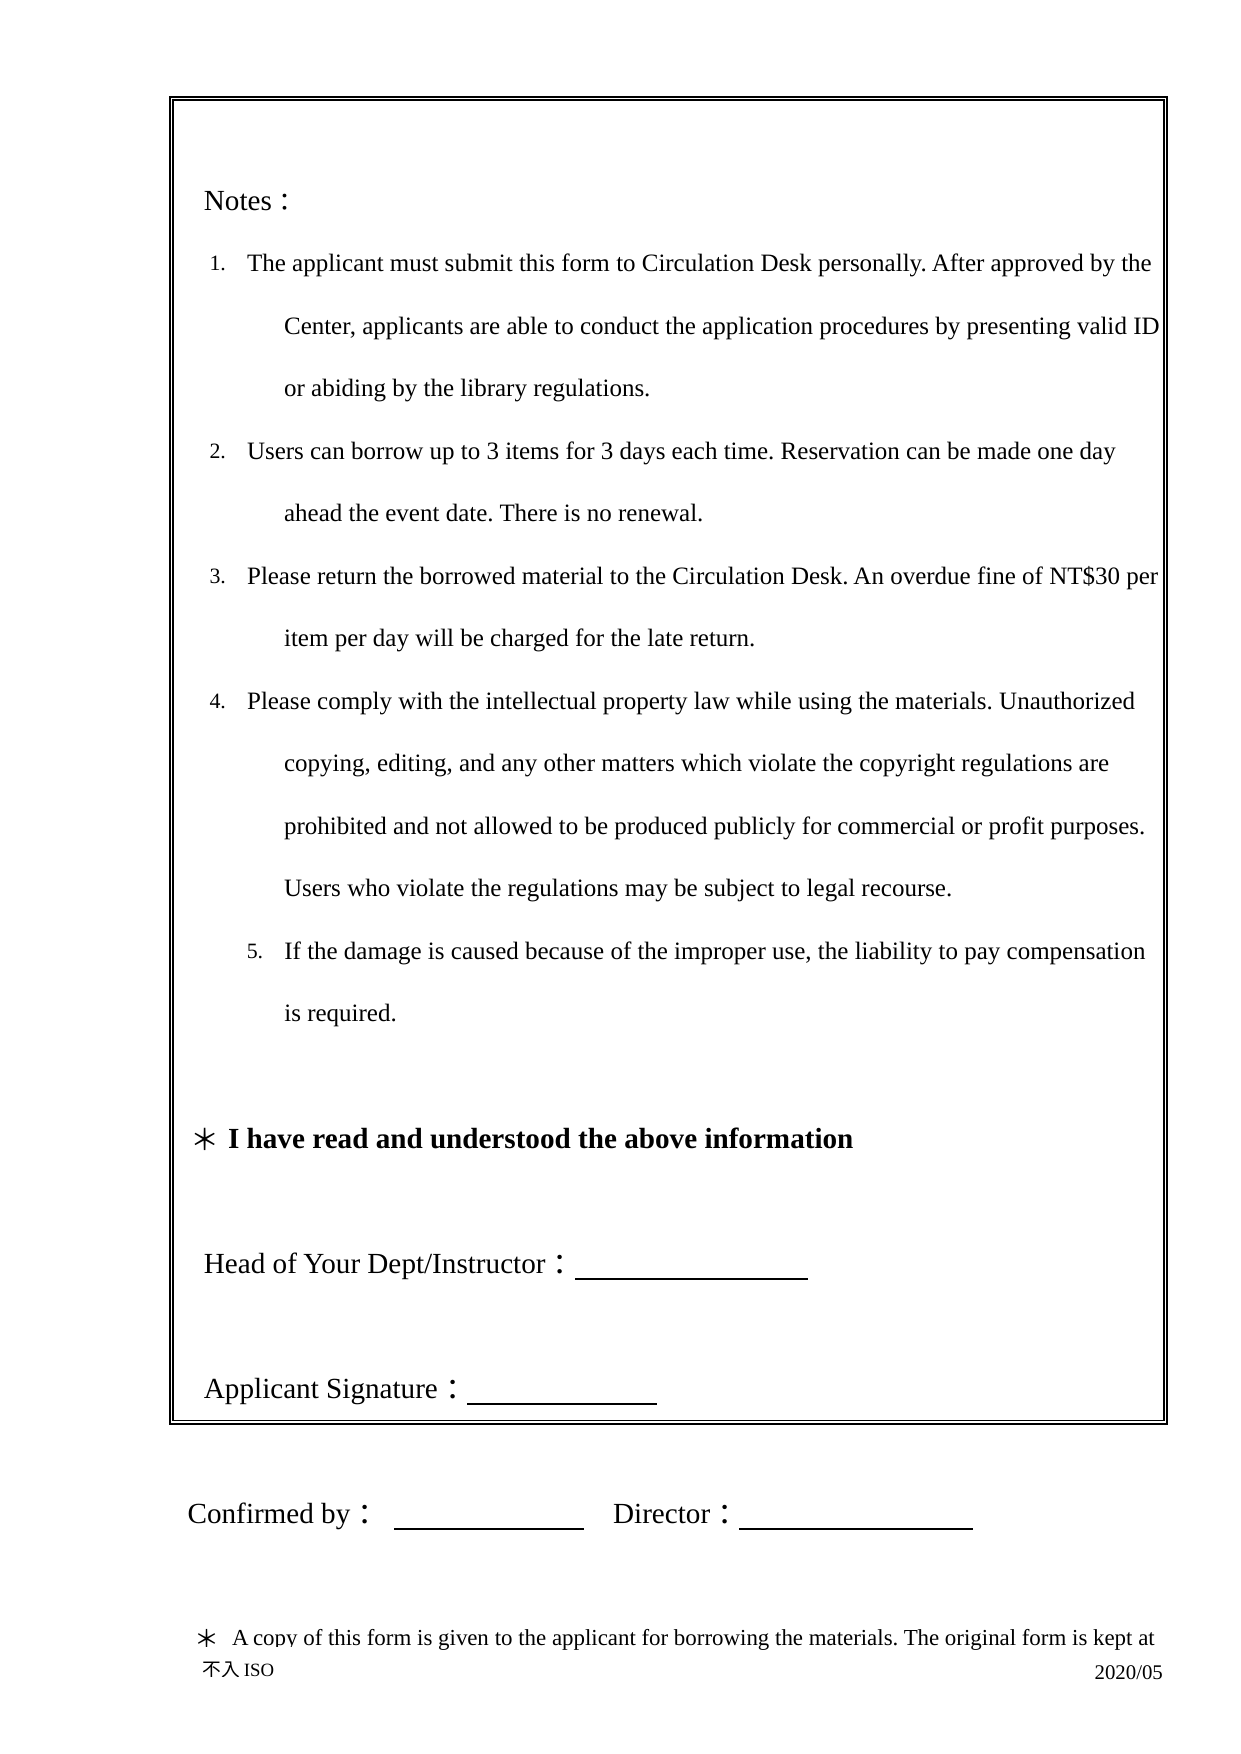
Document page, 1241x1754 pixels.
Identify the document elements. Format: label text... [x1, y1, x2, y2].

text Confirmed by： Director： [187, 1471, 1162, 1533]
table_cell Notes： The applicant must submit this form to Circulation Desk personally. After approved by the Center, applicants are able to conduct the application procedures by presenting valid ID or abiding by the library regulations. Users can borrow up to 3 items for 3 days each time. Reservation can be made one day ahead the event date. There is no renewal. Please return the borrowed material to the Circulation Desk. An overdue fine of NT$30 per item per day will be charged for the late return. Please comply with the intellectual property law while using the materials. Unauthorized copying, editing, and any other matters which violate the copyright regulations are prohibited and not allowed to be produced publicly for commercial or profit purposes. Users who violate the regulations may be subject to legal recourse. If the damage is caused because of the improper use, the liability to pay compensation is required. I have read and understood the above information Head of Your Dept/Instructor： Applicant Signature： [174, 101, 1163, 1420]
list A copy of this form is given to the applicant for borrowing the materials. The original form is kept at [187, 1596, 1162, 1658]
